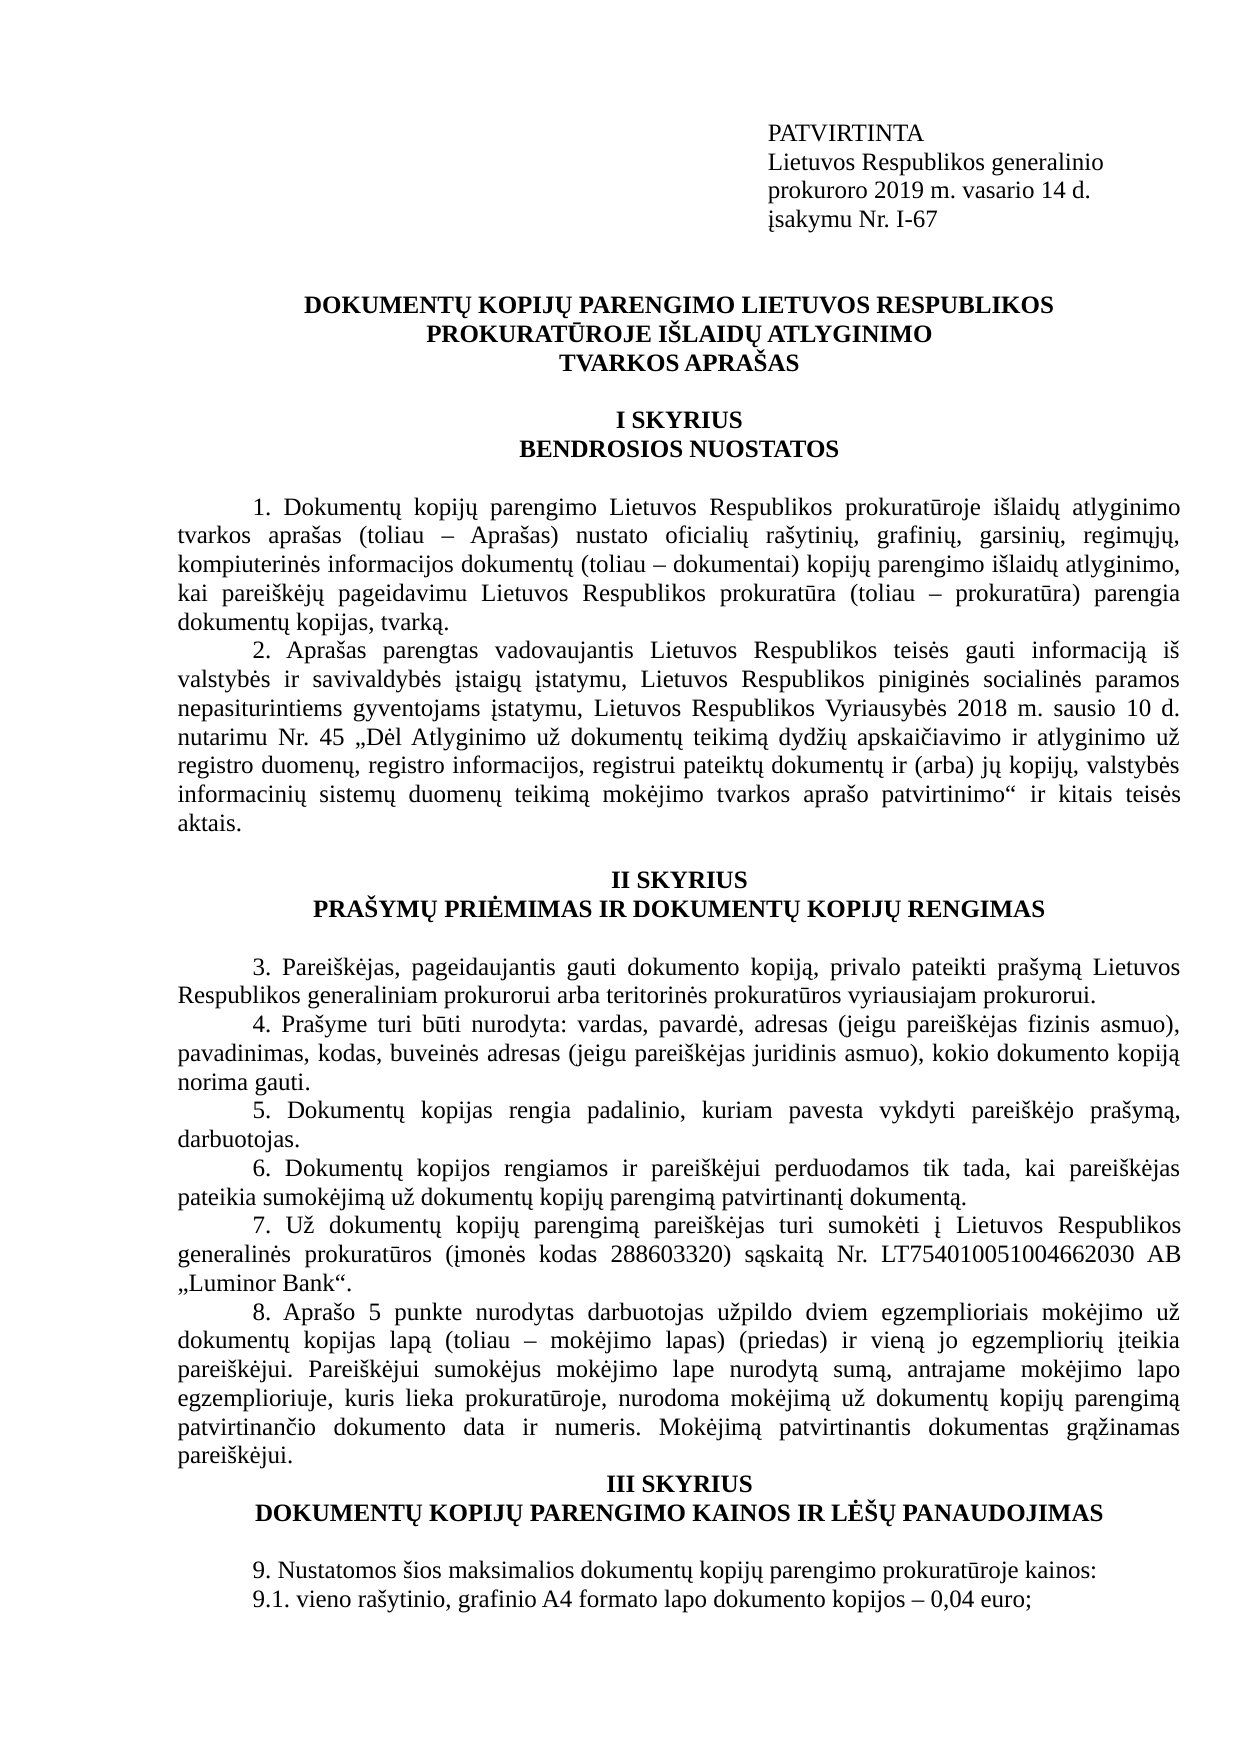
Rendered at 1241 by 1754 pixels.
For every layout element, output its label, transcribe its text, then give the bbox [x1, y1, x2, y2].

text 3. Pareiškėjas, pageidaujantis gauti dokumento kopiją, privalo pateikti prašymą Lietuvos Respublikos generaliniam prokurorui arba teritorinės prokuratūros vyriausiajam prokurorui. [177, 952, 1181, 1009]
text DOKUMENTŲ KOPIJŲ PARENGIMO KAINOS IR LĖŠŲ PANAUDOJIMAS [177, 1498, 1181, 1527]
text 9.1. vieno rašytinio, grafinio A4 formato lapo dokumento kopijos – 0,04 euro; [177, 1584, 1181, 1613]
text 4. Prašyme turi būti nurodyta: vardas, pavardė, adresas (jeigu pareiškėjas fizinis asmuo), pavadinimas, kodas, buveinės adresas (jeigu pareiškėjas juridinis asmuo), kokio dokumento kopiją norima gauti. [177, 1009, 1181, 1096]
text 2. Aprašas parengtas vadovaujantis Lietuvos Respublikos teisės gauti informaciją iš valstybės ir savivaldybės įstaigų įstatymu, Lietuvos Respublikos piniginės socialinės paramos nepasiturintiems gyventojams įstatymu, Lietuvos Respublikos Vyriausybės 2018 m. sausio 10 d. nutarimu Nr. 45 „Dėl Atlyginimo už dokumentų teikimą dydžių apskaičiavimo ir atlyginimo už registro duomenų, registro informacijos, registrui pateiktų dokumentų ir (arba) jų kopijų, valstybės informacinių sistemų duomenų teikimą mokėjimo tvarkos aprašo patvirtinimo“ ir kitais teisės aktais. [177, 636, 1181, 837]
text Lietuvos Respublikos generalinio [768, 147, 1181, 176]
text BENDROSIOS NUOSTATOS [177, 434, 1181, 463]
text įsakymu Nr. I-67 [768, 204, 1181, 233]
text 8. Aprašo 5 punkte nurodytas darbuotojas užpildo dviem egzemplioriais mokėjimo už dokumentų kopijas lapą (toliau – mokėjimo lapas) (priedas) ir vieną jo egzempliorių įteikia pareiškėjui. Pareiškėjui sumokėjus mokėjimo lape nurodytą sumą, antrajame mokėjimo lapo egzemplioriuje, kuris lieka prokuratūroje, nurodoma mokėjimą už dokumentų kopijų parengimą patvirtinančio dokumento data ir numeris. Mokėjimą patvirtinantis dokumentas grąžinamas pareiškėjui. [177, 1297, 1181, 1469]
text prokuroro 2019 m. vasario 14 d. [768, 176, 1181, 204]
text 6. Dokumentų kopijos rengiamos ir pareiškėjui perduodamos tik tada, kai pareiškėjas pateikia sumokėjimą už dokumentų kopijų parengimą patvirtinantį dokumentą. [177, 1153, 1181, 1211]
text PATVIRTINTA [768, 118, 1181, 147]
text I SKYRIUS [177, 406, 1181, 434]
text 5. Dokumentų kopijas rengia padalinio, kuriam pavesta vykdyti pareiškėjo prašymą, darbuotojas. [177, 1096, 1181, 1153]
text 7. Už dokumentų kopijų parengimą pareiškėjas turi sumokėti į Lietuvos Respublikos generalinės prokuratūros (įmonės kodas 288603320) sąskaitą Nr. LT754010051004662030 AB „Luminor Bank“. [177, 1211, 1181, 1297]
text 9. Nustatomos šios maksimalios dokumentų kopijų parengimo prokuratūroje kainos: [177, 1556, 1181, 1584]
text 1. Dokumentų kopijų parengimo Lietuvos Respublikos prokuratūroje išlaidų atlyginimo tvarkos aprašas (toliau – Aprašas) nustato oficialių rašytinių, grafinių, garsinių, regimųjų, kompiuterinės informacijos dokumentų (toliau – dokumentai) kopijų parengimo išlaidų atlyginimo, kai pareiškėjų pageidavimu Lietuvos Respublikos prokuratūra (toliau – prokuratūra) parengia dokumentų kopijas, tvarką. [177, 492, 1181, 636]
text DOKUMENTŲ KOPIJŲ PARENGIMO LIETUVOS RESPUBLIKOS PROKURATŪROJE IŠLAIDŲ ATLYGINIMO TVARKOS APRAŠAS [177, 291, 1181, 377]
text III SKYRIUS [177, 1469, 1181, 1498]
text PRAŠYMŲ PRIĖMIMAS IR DOKUMENTŲ KOPIJŲ RENGIMAS [177, 894, 1181, 923]
text II SKYRIUS [177, 866, 1181, 894]
